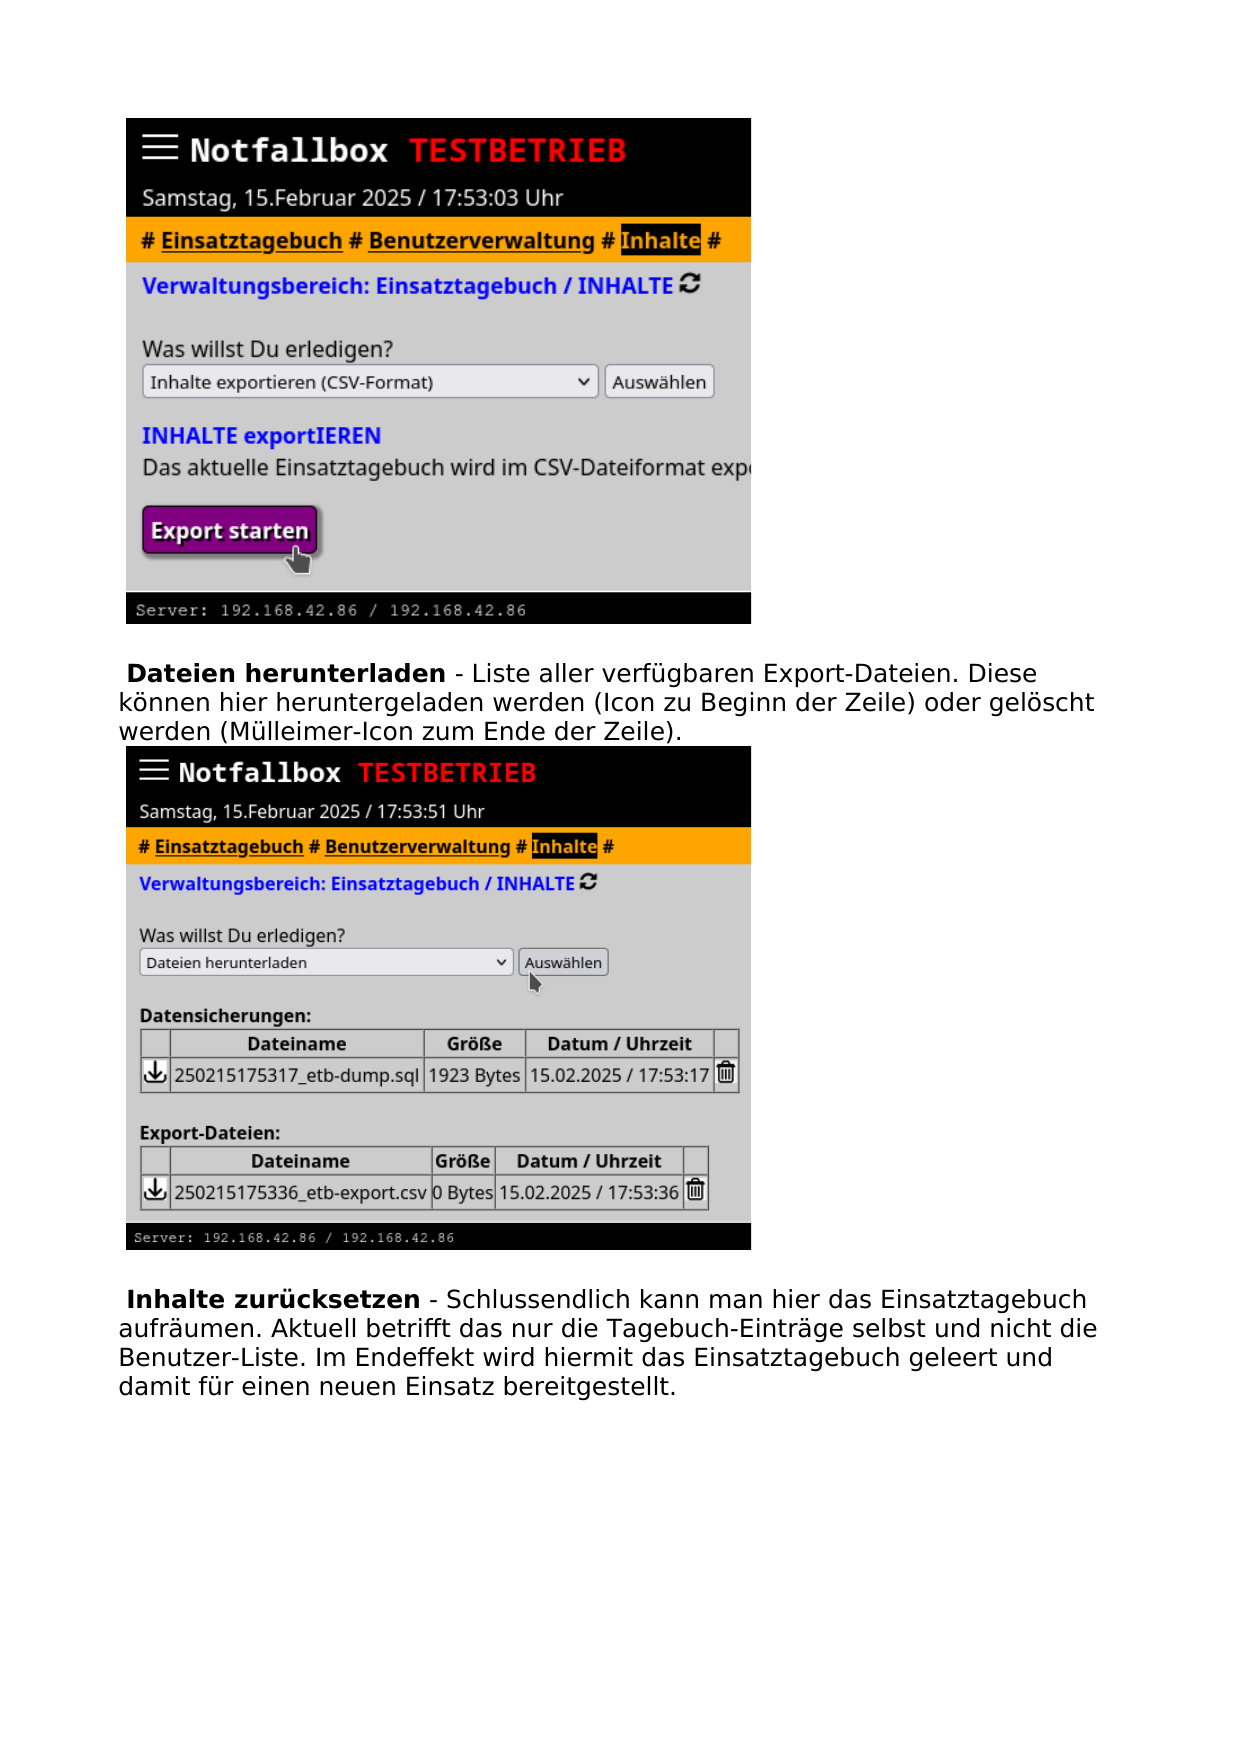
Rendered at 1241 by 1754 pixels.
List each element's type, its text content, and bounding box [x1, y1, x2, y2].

picture [126, 118, 752, 624]
picture [126, 746, 752, 1250]
text Dateien herunterladen - Liste aller verfügbaren Export-Dateien. Diese können hier heruntergeladen werden (Icon zu Beginn der Zeile) oder gelöscht werden (Mülleimer-Icon zum Ende der Zeile). Inhalte zurücksetzen - Schlussendlich kann man hier das Einsatztagebuch aufräumen. Aktuell betrifft das nur die Tagebuch-Einträge selbst und nicht die Benutzer-Liste. Im Endeffekt wird hiermit das Einsatztagebuch geleert und damit für einen neuen Einsatz bereitgestellt. [118, 118, 1122, 1401]
